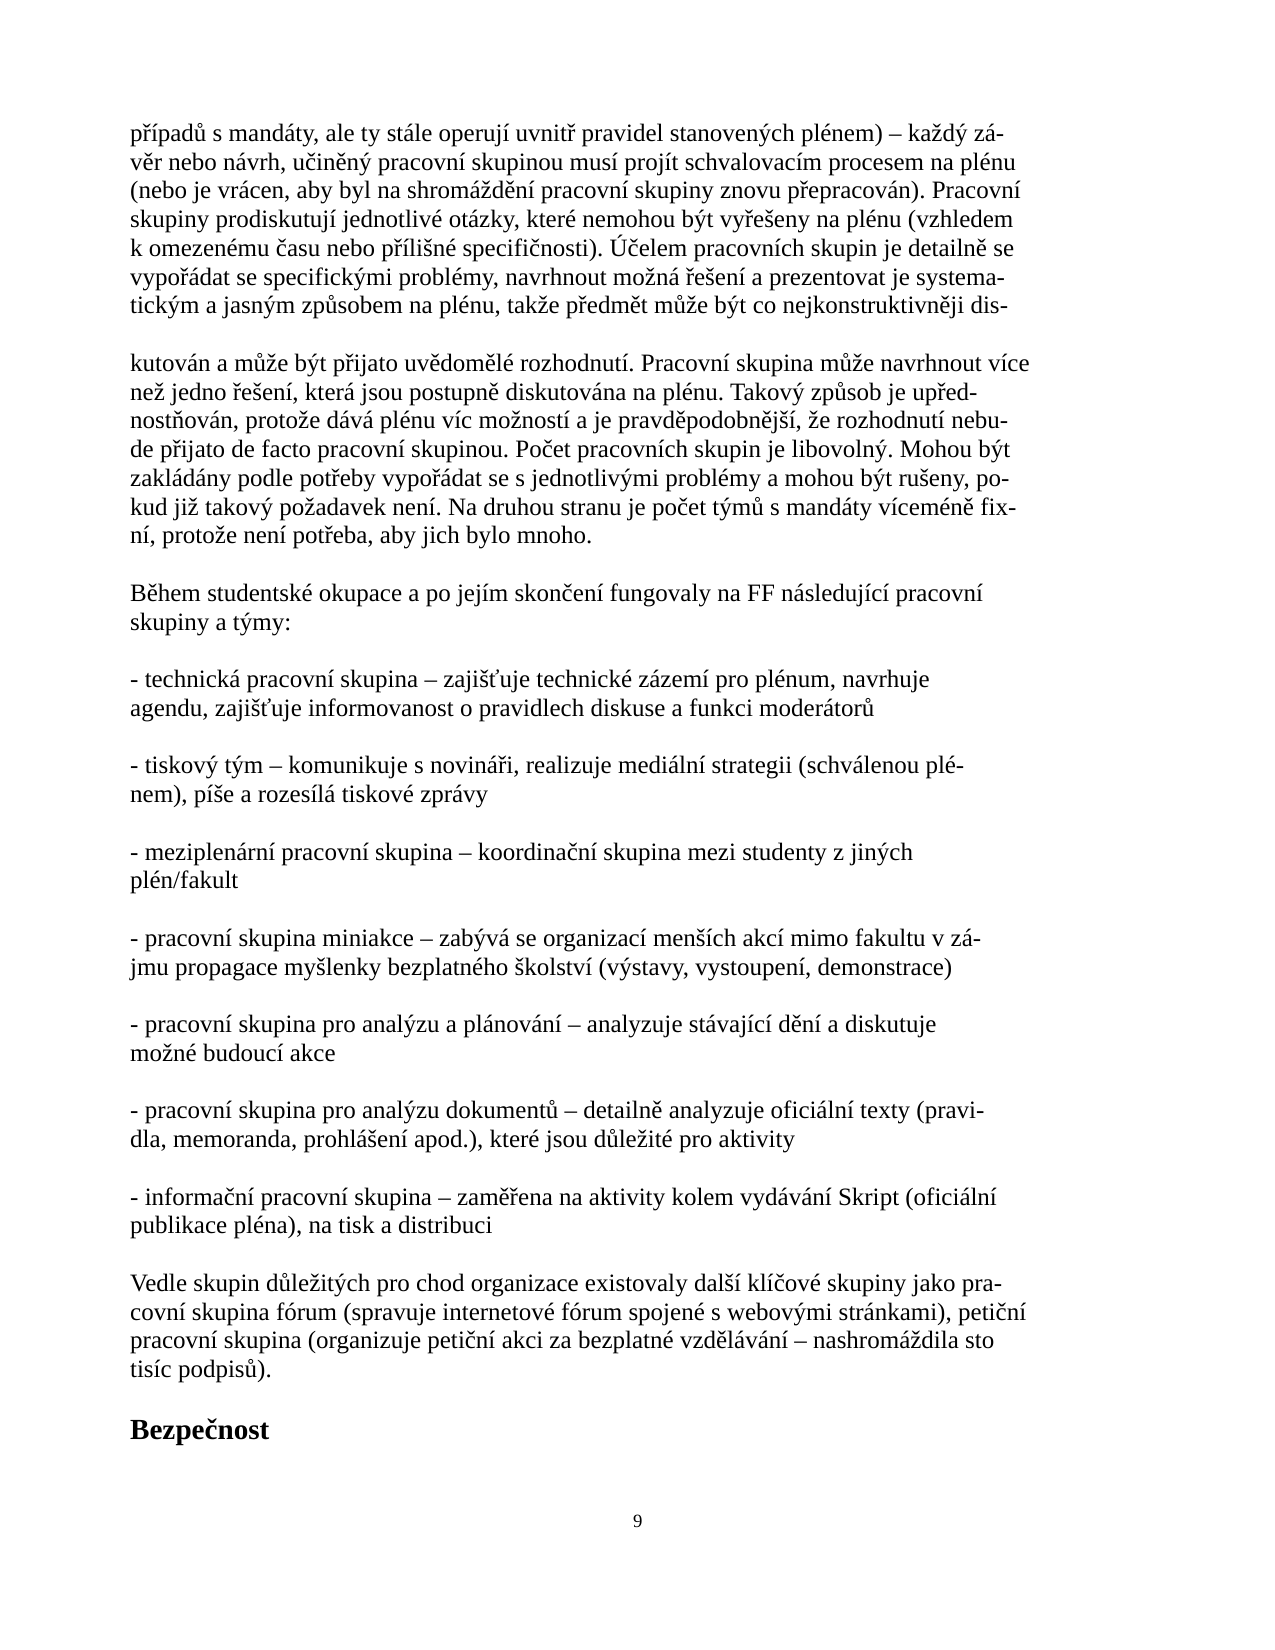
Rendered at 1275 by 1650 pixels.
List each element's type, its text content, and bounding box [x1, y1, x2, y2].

text agendu, zajišťuje informovanost o pravidlech diskuse a funkci moderátorů [124, 693, 1157, 722]
text možné budoucí akce [124, 1038, 1157, 1067]
text než jedno řešení, která jsou postupně diskutována na plénu. Takový způsob je upřed- [124, 377, 1157, 406]
text dla, memoranda, prohlášení apod.), které jsou důležité pro aktivity [124, 1124, 1157, 1153]
text vypořádat se specifickými problémy, navrhnout možná řešení a prezentovat je systema- [124, 262, 1157, 291]
text - tiskový tým – komunikuje s novináři, realizuje mediální strategii (schválenou plé- [124, 751, 1157, 779]
text Vedle skupin důležitých pro chod organizace existovaly další klíčové skupiny jako pra- [124, 1268, 1157, 1297]
text Bezpečnost [124, 1412, 1157, 1445]
text nem), píše a rozesílá tiskové zprávy [124, 779, 1157, 808]
text pracovní skupina (organizuje petiční akci za bezplatné vzdělávání – nashromáždila sto [124, 1326, 1157, 1354]
text Během studentské okupace a po jejím skončení fungovaly na FF následující pracovní [124, 578, 1157, 607]
text skupiny prodiskutují jednotlivé otázky, které nemohou být vyřešeny na plénu (vzhledem [124, 204, 1157, 233]
text věr nebo návrh, učiněný pracovní skupinou musí projít schvalovacím procesem na plénu [124, 147, 1157, 176]
text kud již takový požadavek není. Na druhou stranu je počet týmů s mandáty víceméně fix- [124, 492, 1157, 521]
text plén/fakult [124, 866, 1157, 894]
text zakládány podle potřeby vypořádat se s jednotlivými problémy a mohou být rušeny, po- [124, 463, 1157, 492]
text publikace pléna), na tisk a distribuci [124, 1211, 1157, 1239]
text nostňován, protože dává plénu víc možností a je pravděpodobnější, že rozhodnutí nebu- [124, 406, 1157, 434]
text - pracovní skupina miniakce – zabývá se organizací menších akcí mimo fakultu v zá- [124, 923, 1157, 952]
text - informační pracovní skupina – zaměřena na aktivity kolem vydávání Skript (oficiální [124, 1182, 1157, 1211]
text skupiny a týmy: [124, 607, 1157, 636]
text (nebo je vrácen, aby byl na shromáždění pracovní skupiny znovu přepracován). Pracovní [124, 176, 1157, 204]
text - pracovní skupina pro analýzu dokumentů – detailně analyzuje oficiální texty (pravi- [124, 1096, 1157, 1124]
text případů s mandáty, ale ty stále operují uvnitř pravidel stanovených plénem) – každý zá- [124, 118, 1157, 147]
text - pracovní skupina pro analýzu a plánování – analyzuje stávající dění a diskutuje [124, 1009, 1157, 1038]
text - technická pracovní skupina – zajišťuje technické zázemí pro plénum, navrhuje [124, 664, 1157, 693]
text tisíc podpisů). [124, 1354, 1157, 1383]
text tickým a jasným způsobem na plénu, takže předmět může být co nejkonstruktivněji dis- [124, 291, 1157, 319]
text jmu propagace myšlenky bezplatného školství (výstavy, vystoupení, demonstrace) [124, 952, 1157, 981]
text - meziplenární pracovní skupina – koordinační skupina mezi studenty z jiných [124, 837, 1157, 866]
text de přijato de facto pracovní skupinou. Počet pracovních skupin je libovolný. Mohou být [124, 434, 1157, 463]
text covní skupina fórum (spravuje internetové fórum spojené s webovými stránkami), petiční [124, 1297, 1157, 1326]
text k omezenému času nebo přílišné specifičnosti). Účelem pracovních skupin je detailně se [124, 233, 1157, 262]
text kutován a může být přijato uvědomělé rozhodnutí. Pracovní skupina může navrhnout více [124, 348, 1157, 377]
text ní, protože není potřeba, aby jich bylo mnoho. [124, 521, 1157, 549]
